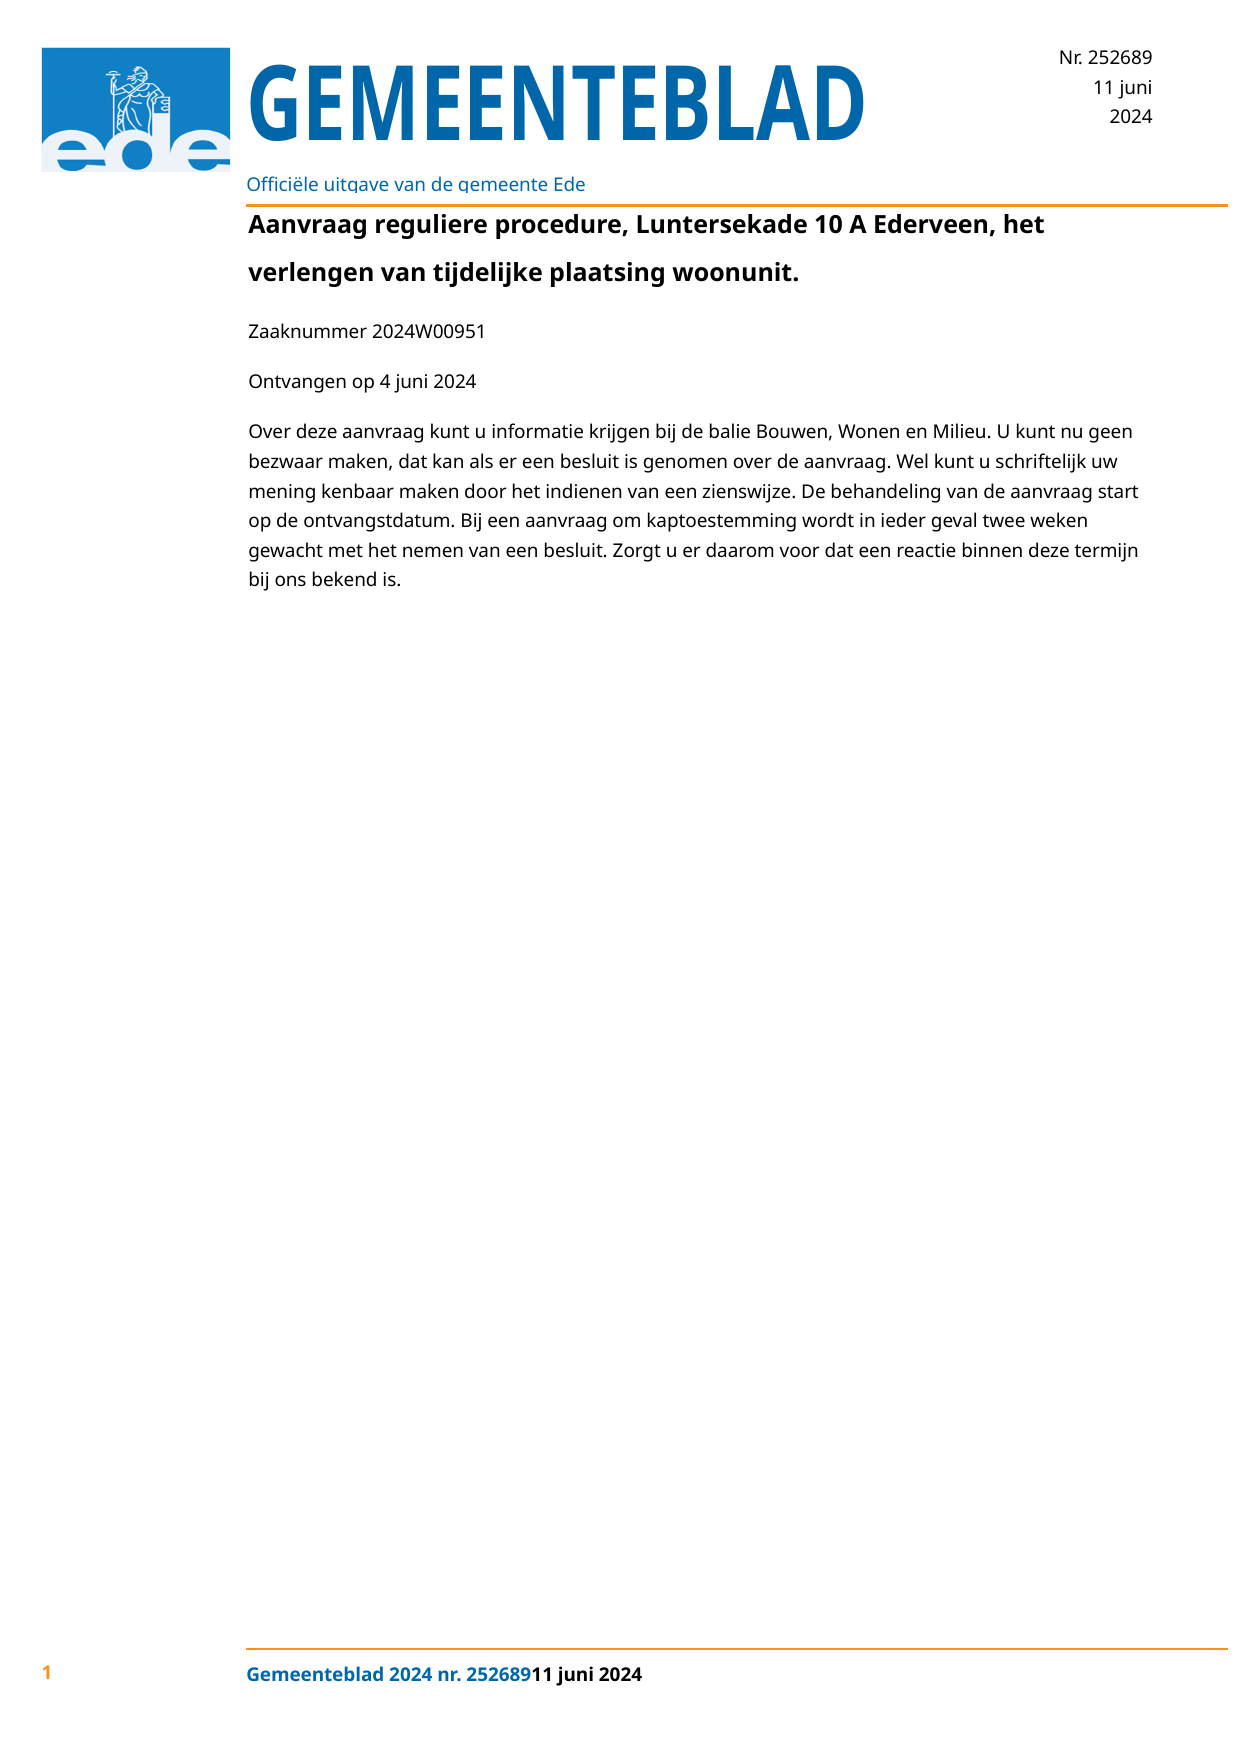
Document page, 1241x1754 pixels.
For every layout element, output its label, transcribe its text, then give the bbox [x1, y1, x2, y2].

picture [41, 47, 231, 172]
text Zaaknummer 2024W00951 [248, 318, 1152, 344]
text Ontvangen op 4 juni 2024 [248, 368, 1152, 394]
text Over deze aanvraag kunt u informatie krijgen bij de balie Bouwen, Wonen en Milieu. U kunt nu geen bezwaar maken, dat kan als er een besluit is genomen over de aanvraag. Wel kunt u schriftelijk uw mening kenbaar maken door het indienen van een zienswijze. De behandeling van de aanvraag start op de ontvangstdatum. Bij een aanvraag om kaptoestemming wordt in ieder geval twee weken gewacht met het nemen van een besluit. Zorgt u er daarom voor dat een reactie binnen deze termijn bij ons bekend is. [248, 419, 1152, 592]
text Aanvraag reguliere procedure, Luntersekade 10 A Ederveen, het verlengen van tijdelijke plaatsing woonunit. [248, 207, 1152, 288]
